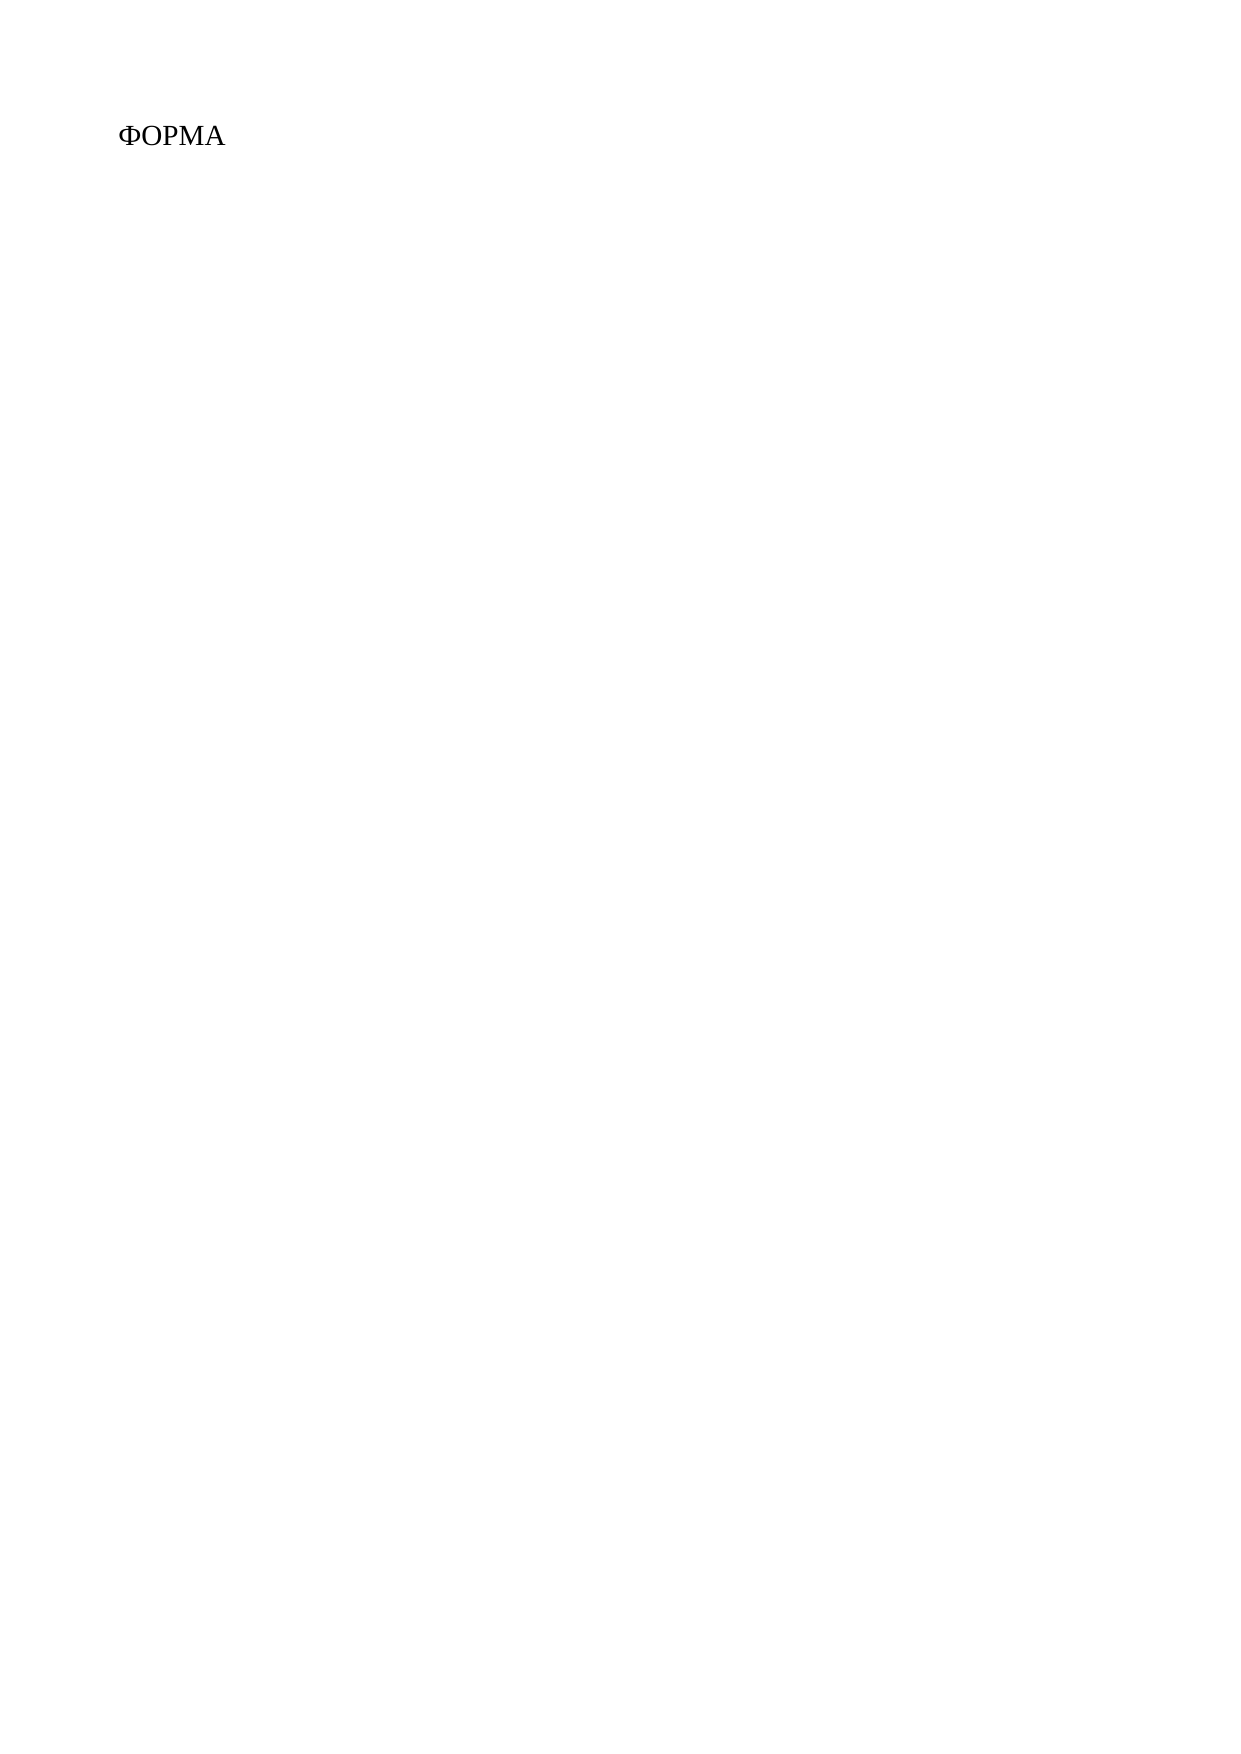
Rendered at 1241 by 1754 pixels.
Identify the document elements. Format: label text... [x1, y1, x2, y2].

text ФОРМА [118, 118, 1122, 152]
